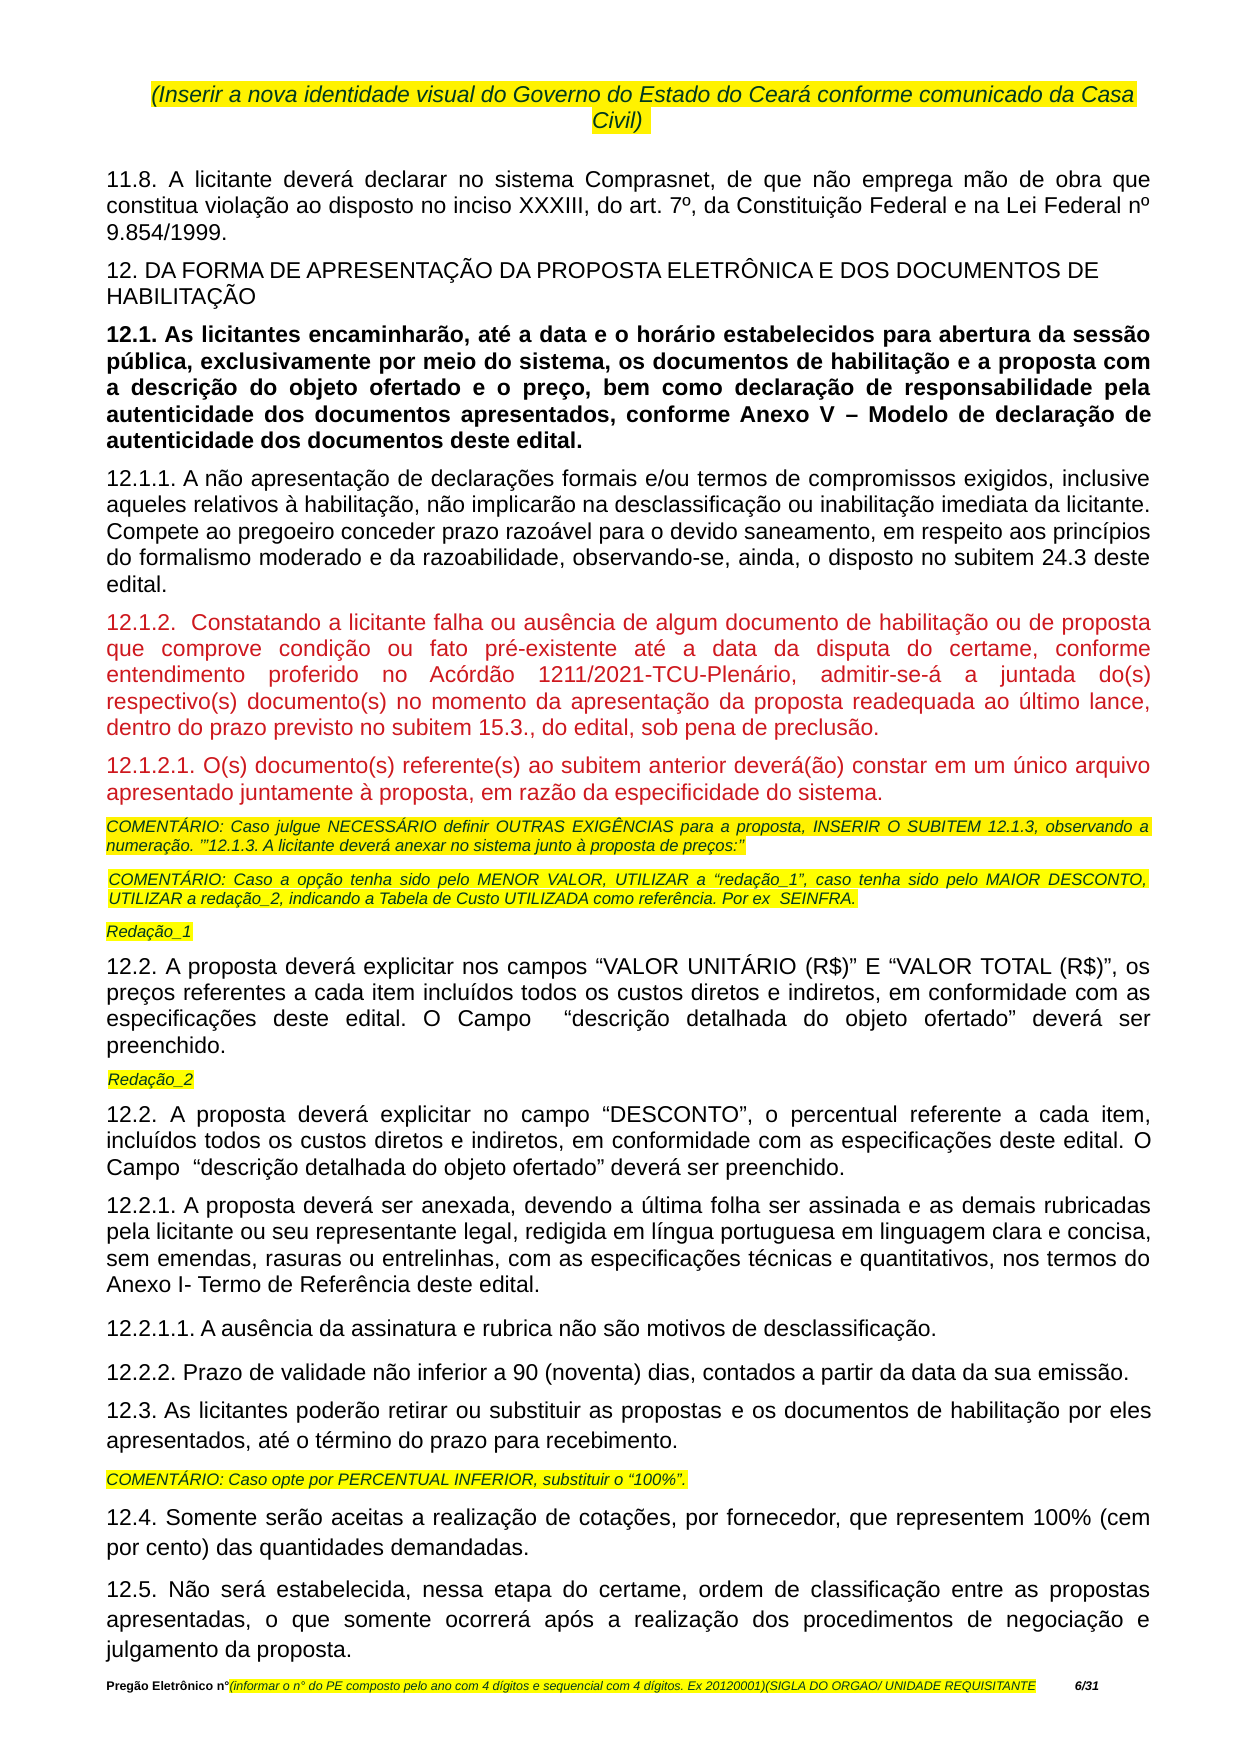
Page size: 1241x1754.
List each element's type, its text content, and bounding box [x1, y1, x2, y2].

text 12.1.2.1. O(s) documento(s) referente(s) ao subitem anterior deverá(ão) constar em um único arquivo apresentado juntamente à proposta, em razão da especificidade do sistema. [106, 752, 1152, 805]
text COMENTÁRIO: Caso a opção tenha sido pelo MENOR VALOR, UTILIZAR a “redação_1”, caso tenha sido pelo MAIOR DESCONTO, UTILIZAR a redação_2, indicando a Tabela de Custo UTILIZADA como referência. Por ex SEINFRA. [106, 867, 1152, 910]
list 12.5. Não será estabelecida, nessa etapa do certame, ordem de classificação entre as propostas apresentadas, o que somente ocorrerá após a realização dos procedimentos de negociação e julgamento da proposta. [106, 1576, 1152, 1662]
text Redação_1 [106, 922, 1152, 941]
text 12.2.1.1. A ausência da assinatura e rubrica não são motivos de desclassificação. [106, 1315, 1152, 1341]
text Redação_2 [108, 1070, 1152, 1089]
text 12.1.1. A não apresentação de declarações formais e/ou termos de compromissos exigidos, inclusive aqueles relativos à habilitação, não implicarão na desclassificação ou inabilitação imediata da licitante. Compete ao pregoeiro conceder prazo razoável para o devido saneamento, em respeito aos princípios do formalismo moderado e da razoabilidade, observando-se, ainda, o disposto no subitem 24.3 deste edital. [106, 465, 1152, 597]
text 11.8. A licitante deverá declarar no sistema Comprasnet, de que não emprega mão de obra que constitua violação ao disposto no inciso XXXIII, do art. 7º, da Constituição Federal e na Lei Federal nº 9.854/1999. [106, 166, 1152, 245]
list 12.3. As licitantes poderão retirar ou substituir as propostas e os documentos de habilitação por eles apresentados, até o término do prazo para recebimento. [106, 1397, 1152, 1454]
text 12.1. As licitantes encaminharão, até a data e o horário estabelecidos para abertura da sessão pública, exclusivamente por meio do sistema, os documentos de habilitação e a proposta com a descrição do objeto ofertado e o preço, bem como declaração de responsabilidade pela autenticidade dos documentos apresentados, conforme Anexo V – Modelo de declaração de autenticidade dos documentos deste edital. [106, 321, 1152, 453]
text 12.2. A proposta deverá explicitar nos campos “VALOR UNITÁRIO (R$)” E “VALOR TOTAL (R$)”, os preços referentes a cada item incluídos todos os custos diretos e indiretos, em conformidade com as especificações deste edital. O Campo “descrição detalhada do objeto ofertado” deverá ser preenchido. [106, 953, 1152, 1058]
text 12.2.1. A proposta deverá ser anexada, devendo a última folha ser assinada e as demais rubricadas pela licitante ou seu representante legal, redigida em língua portuguesa em linguagem clara e concisa, sem emendas, rasuras ou entrelinhas, com as especificações técnicas e quantitativos, nos termos do Anexo I- Termo de Referência deste edital. [106, 1192, 1152, 1297]
text 12.1.2. Constatando a licitante falha ou ausência de algum documento de habilitação ou de proposta que comprove condição ou fato pré-existente até a data da disputa do certame, conforme entendimento proferido no Acórdão 1211/2021-TCU-Plenário, admitir-se-á a juntada do(s) respectivo(s) documento(s) no momento da apresentação da proposta readequada ao último lance, dentro do prazo previsto no subitem 15.3., do edital, sob pena de preclusão. [106, 609, 1152, 741]
text 12.2.2. Prazo de validade não inferior a 90 (noventa) dias, contados a partir da data da sua emissão. [106, 1359, 1152, 1385]
text 12. DA FORMA DE APRESENTAÇÃO DA PROPOSTA ELETRÔNICA E DOS DOCUMENTOS DE HABILITAÇÃO [106, 257, 1152, 309]
text 12.4. Somente serão aceitas a realização de cotações, por fornecedor, que representem 100% (cem por cento) das quantidades demandadas. [106, 1503, 1152, 1560]
text 12.2. A proposta deverá explicitar no campo “DESCONTO”, o percentual referente a cada item, incluídos todos os custos diretos e indiretos, em conformidade com as especificações deste edital. O Campo “descrição detalhada do objeto ofertado” deverá ser preenchido. [106, 1101, 1152, 1180]
list COMENTÁRIO: Caso opte por PERCENTUAL INFERIOR, substituir o “100%”. [59, 1469, 1152, 1489]
text COMENTÁRIO: Caso julgue NECESSÁRIO definir OUTRAS EXIGÊNCIAS para a proposta, INSERIR O SUBITEM 12.1.3, observando a numeração. ’”12.1.3. A licitante deverá anexar no sistema junto à proposta de preços:’’ [106, 817, 1152, 855]
